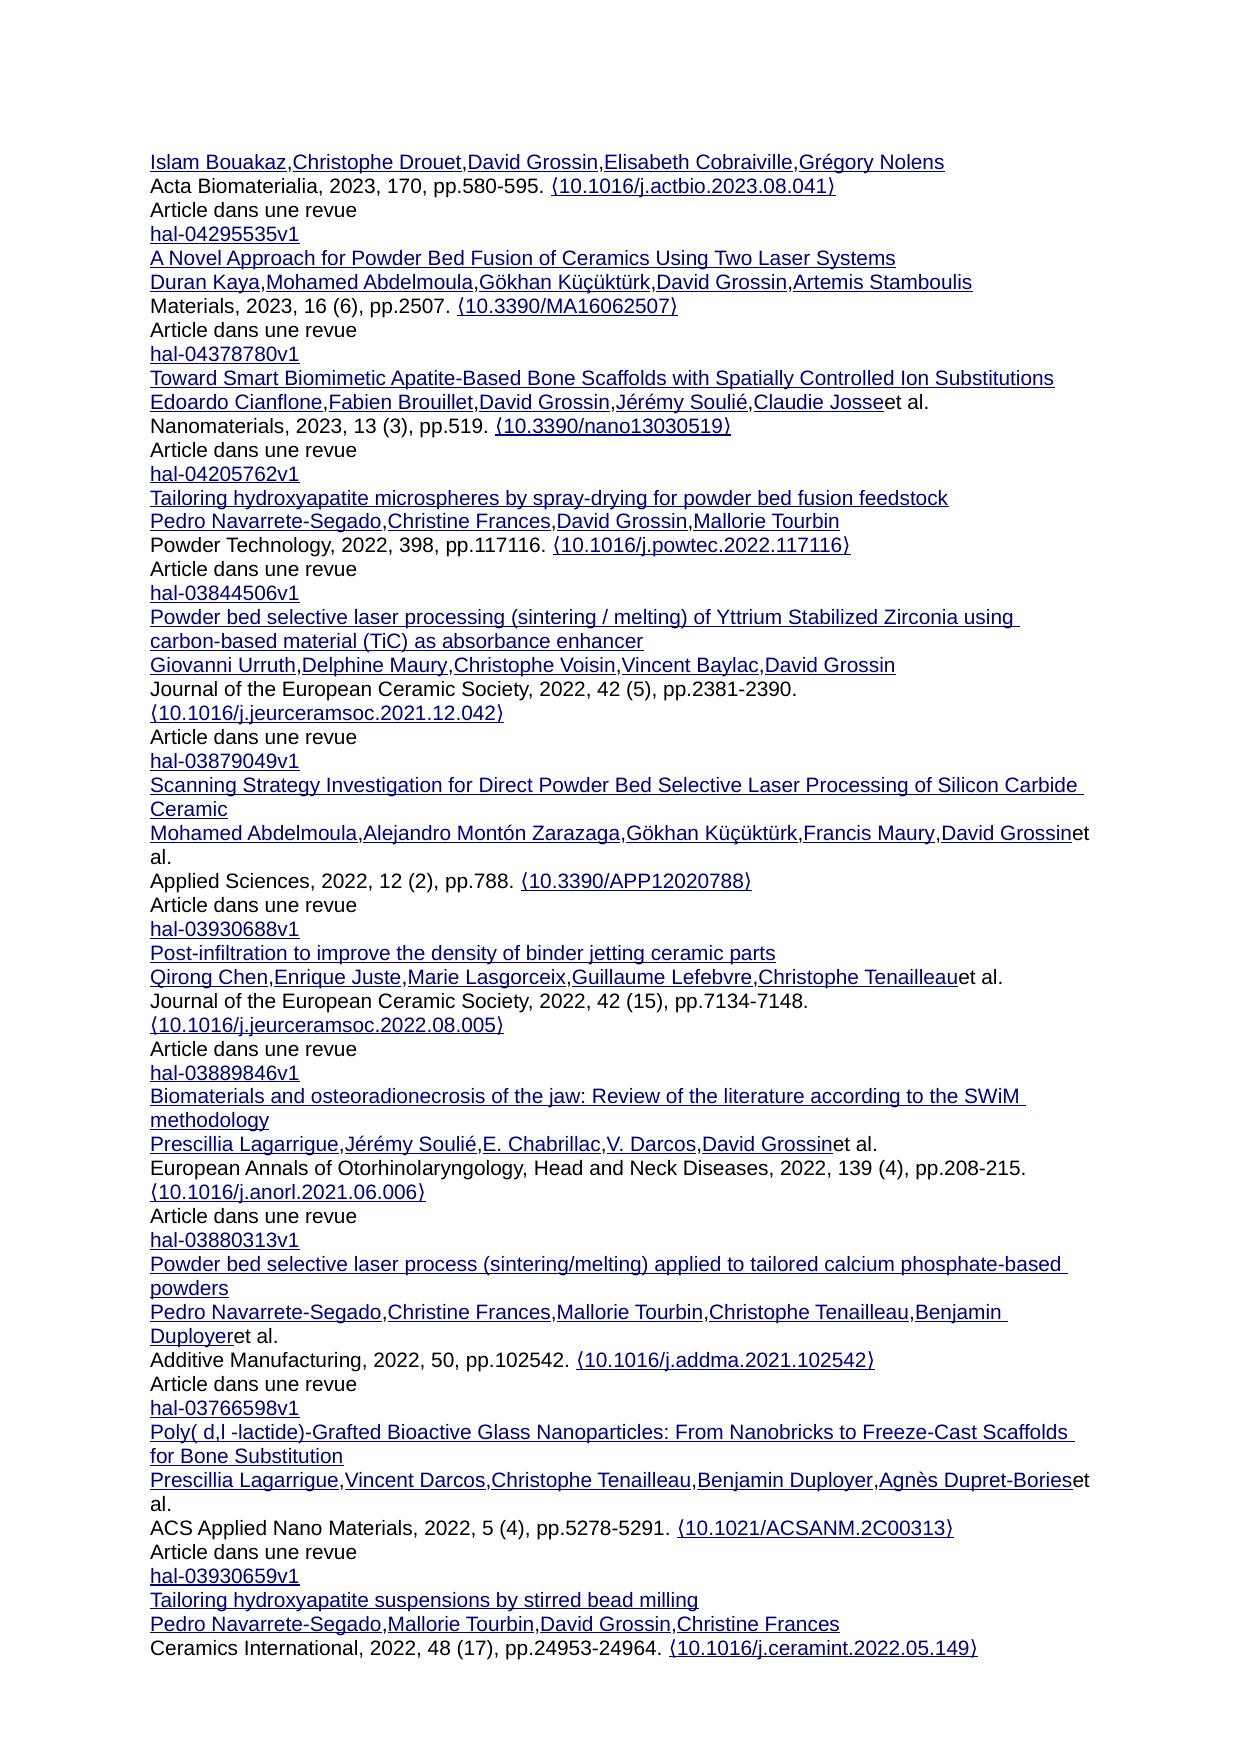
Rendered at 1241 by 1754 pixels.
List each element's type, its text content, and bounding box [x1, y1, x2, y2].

table_cell A Novel Approach for Powder Bed Fusion of Ceramics Using Two Laser Systems Duran Kaya,Mohamed Abdelmoula,Gökhan Küçüktürk,David Grossin,Artemis Stamboulis Materials, 2023, 16 (6), pp.2507. ⟨10.3390/MA16062507⟩ Article dans une revue hal-04378780v1 [150, 246, 1090, 366]
table_cell Biomaterials and osteoradionecrosis of the jaw: Review of the literature according to the SWiM methodology Prescillia Lagarrigue,Jérémy Soulié,E. Chabrillac,V. Darcos,David Grossinet al. European Annals of Otorhinolaryngology, Head and Neck Diseases, 2022, 139 (4), pp.208-215. ⟨10.1016/j.anorl.2021.06.006⟩ Article dans une revue hal-03880313v1 [150, 1084, 1090, 1252]
table_cell Toward Smart Biomimetic Apatite-Based Bone Scaffolds with Spatially Controlled Ion Substitutions Edoardo Cianflone,Fabien Brouillet,David Grossin,Jérémy Soulié,Claudie Josseet al. Nanomaterials, 2023, 13 (3), pp.519. ⟨10.3390/nano13030519⟩ Article dans une revue hal-04205762v1 [150, 366, 1090, 485]
table_cell Powder bed selective laser process (sintering/melting) applied to tailored calcium phosphate-based powders Pedro Navarrete-Segado,Christine Frances,Mallorie Tourbin,Christophe Tenailleau,Benjamin Duployeret al. Additive Manufacturing, 2022, 50, pp.102542. ⟨10.1016/j.addma.2021.102542⟩ Article dans une revue hal-03766598v1 [150, 1252, 1090, 1420]
table_cell Post-infiltration to improve the density of binder jetting ceramic parts Qirong Chen,Enrique Juste,Marie Lasgorceix,Guillaume Lefebvre,Christophe Tenailleauet al. Journal of the European Ceramic Society, 2022, 42 (15), pp.7134-7148. ⟨10.1016/j.jeurceramsoc.2022.08.005⟩ Article dans une revue hal-03889846v1 [150, 941, 1090, 1084]
table_cell Scanning Strategy Investigation for Direct Powder Bed Selective Laser Processing of Silicon Carbide Ceramic Mohamed Abdelmoula,Alejandro Montón Zarazaga,Gökhan Küçüktürk,Francis Maury,David Grossinet al. Applied Sciences, 2022, 12 (2), pp.788. ⟨10.3390/APP12020788⟩ Article dans une revue hal-03930688v1 [150, 773, 1090, 941]
table_cell Islam Bouakaz,Christophe Drouet,David Grossin,Elisabeth Cobraiville,Grégory Nolens Acta Biomaterialia, 2023, 170, pp.580-595. ⟨10.1016/j.actbio.2023.08.041⟩ Article dans une revue hal-04295535v1 [150, 150, 1090, 246]
table_cell Tailoring hydroxyapatite microspheres by spray-drying for powder bed fusion feedstock Pedro Navarrete-Segado,Christine Frances,David Grossin,Mallorie Tourbin Powder Technology, 2022, 398, pp.117116. ⟨10.1016/j.powtec.2022.117116⟩ Article dans une revue hal-03844506v1 [150, 485, 1090, 605]
table_cell Poly( d,l -lactide)-Grafted Bioactive Glass Nanoparticles: From Nanobricks to Freeze-Cast Scaffolds for Bone Substitution Prescillia Lagarrigue,Vincent Darcos,Christophe Tenailleau,Benjamin Duployer,Agnès Dupret-Borieset al. ACS Applied Nano Materials, 2022, 5 (4), pp.5278-5291. ⟨10.1021/ACSANM.2C00313⟩ Article dans une revue hal-03930659v1 [150, 1420, 1090, 1587]
table_cell Powder bed selective laser processing (sintering / melting) of Yttrium Stabilized Zirconia using carbon-based material (TiC) as absorbance enhancer Giovanni Urruth,Delphine Maury,Christophe Voisin,Vincent Baylac,David Grossin Journal of the European Ceramic Society, 2022, 42 (5), pp.2381-2390. ⟨10.1016/j.jeurceramsoc.2021.12.042⟩ Article dans une revue hal-03879049v1 [150, 605, 1090, 773]
table_cell Tailoring hydroxyapatite suspensions by stirred bead milling Pedro Navarrete-Segado,Mallorie Tourbin,David Grossin,Christine Frances Ceramics International, 2022, 48 (17), pp.24953-24964. ⟨10.1016/j.ceramint.2022.05.149⟩ [150, 1588, 1090, 1659]
